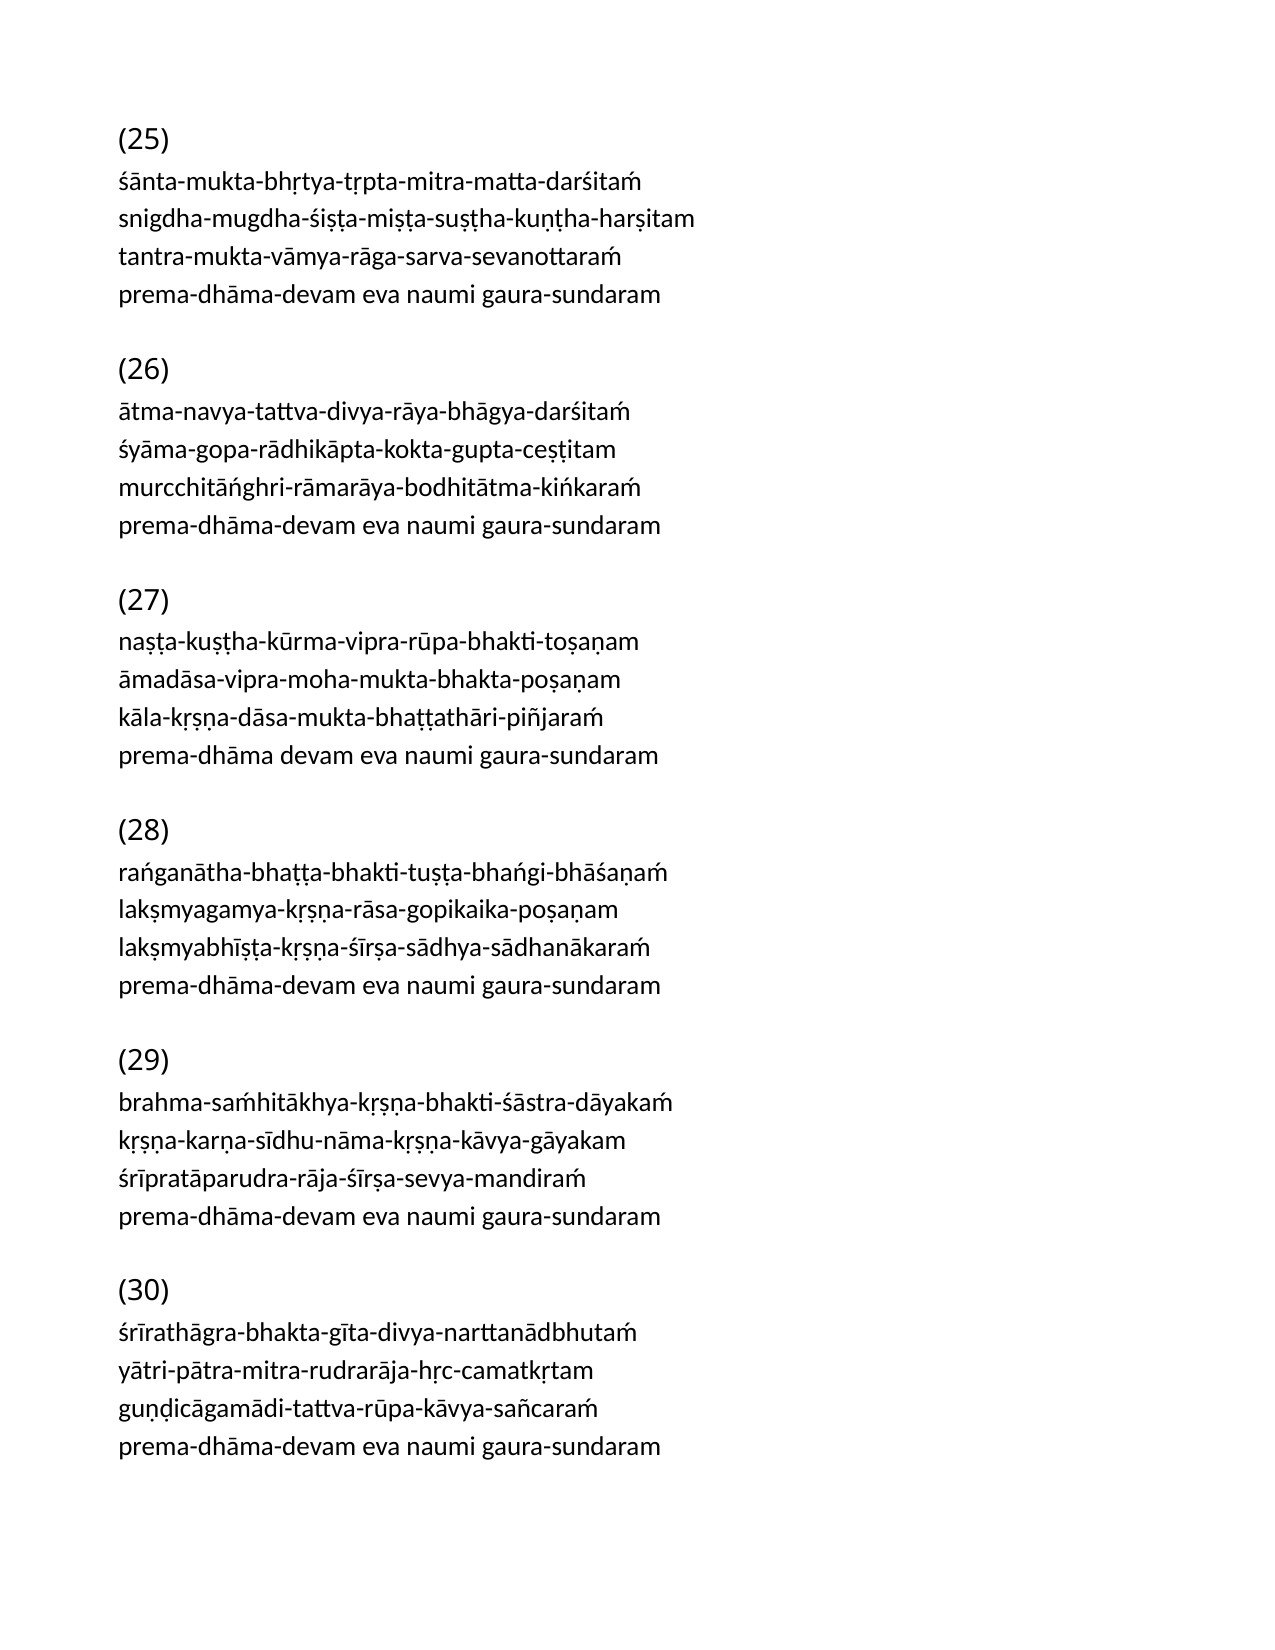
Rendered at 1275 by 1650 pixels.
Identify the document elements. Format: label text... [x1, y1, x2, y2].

text (29) [118, 1039, 1157, 1079]
text snigdha-mugdha-śiṣṭa-miṣṭa-suṣṭha-kuṇṭha-harṣitam [118, 202, 1157, 235]
text āmadāsa-vipra-moha-mukta-bhakta-poṣaṇam [118, 662, 1157, 695]
text prema-dhāma devam eva naumi gaura-sundaram [118, 738, 1157, 771]
text naṣṭa-kuṣṭha-kūrma-vipra-rūpa-bhakti-toṣaṇam [118, 624, 1157, 657]
text lakṣmyabhīṣṭa-kṛṣṇa-śīrṣa-sādhya-sādhanākaraḿ [118, 931, 1157, 963]
text guṇḍicāgamādi-tattva-rūpa-kāvya-sañcaraḿ [118, 1391, 1157, 1424]
text prema-dhāma-devam eva naumi gaura-sundaram [118, 968, 1157, 1001]
text śrīrathāgra-bhakta-gīta-divya-narttanādbhutaḿ [118, 1315, 1157, 1348]
text (28) [118, 809, 1157, 849]
text (30) [118, 1270, 1157, 1309]
text prema-dhāma-devam eva naumi gaura-sundaram [118, 1199, 1157, 1232]
text tantra-mukta-vāmya-rāga-sarva-sevanottaraḿ [118, 239, 1157, 273]
text kṛṣṇa-karṇa-sīdhu-nāma-kṛṣṇa-kāvya-gāyakam [118, 1123, 1157, 1156]
text (27) [118, 579, 1157, 618]
text prema-dhāma-devam eva naumi gaura-sundaram [118, 508, 1157, 541]
text yātri-pātra-mitra-rudrarāja-hṛc-camatkṛtam [118, 1353, 1157, 1386]
text śyāma-gopa-rādhikāpta-kokta-gupta-ceṣṭitam [118, 432, 1157, 465]
text śrīpratāparudra-rāja-śīrṣa-sevya-mandiraḿ [118, 1161, 1157, 1194]
text brahma-saḿhitākhya-kṛṣṇa-bhakti-śāstra-dāyakaḿ [118, 1085, 1157, 1118]
text prema-dhāma-devam eva naumi gaura-sundaram [118, 277, 1157, 311]
text kāla-kṛṣṇa-dāsa-mukta-bhaṭṭathāri-piñjaraḿ [118, 700, 1157, 733]
text (25) [118, 118, 1157, 158]
text rańganātha-bhaṭṭa-bhakti-tuṣṭa-bhańgi-bhāśaṇaḿ [118, 855, 1157, 888]
text lakṣmyagamya-kṛṣṇa-rāsa-gopikaika-poṣaṇam [118, 893, 1157, 926]
text murcchitāńghri-rāmarāya-bodhitātma-kińkaraḿ [118, 470, 1157, 503]
text ātma-navya-tattva-divya-rāya-bhāgya-darśitaḿ [118, 394, 1157, 427]
text prema-dhāma-devam eva naumi gaura-sundaram [118, 1429, 1157, 1462]
text śānta-mukta-bhṛtya-tṛpta-mitra-matta-darśitaḿ [118, 164, 1157, 197]
text (26) [118, 348, 1157, 388]
